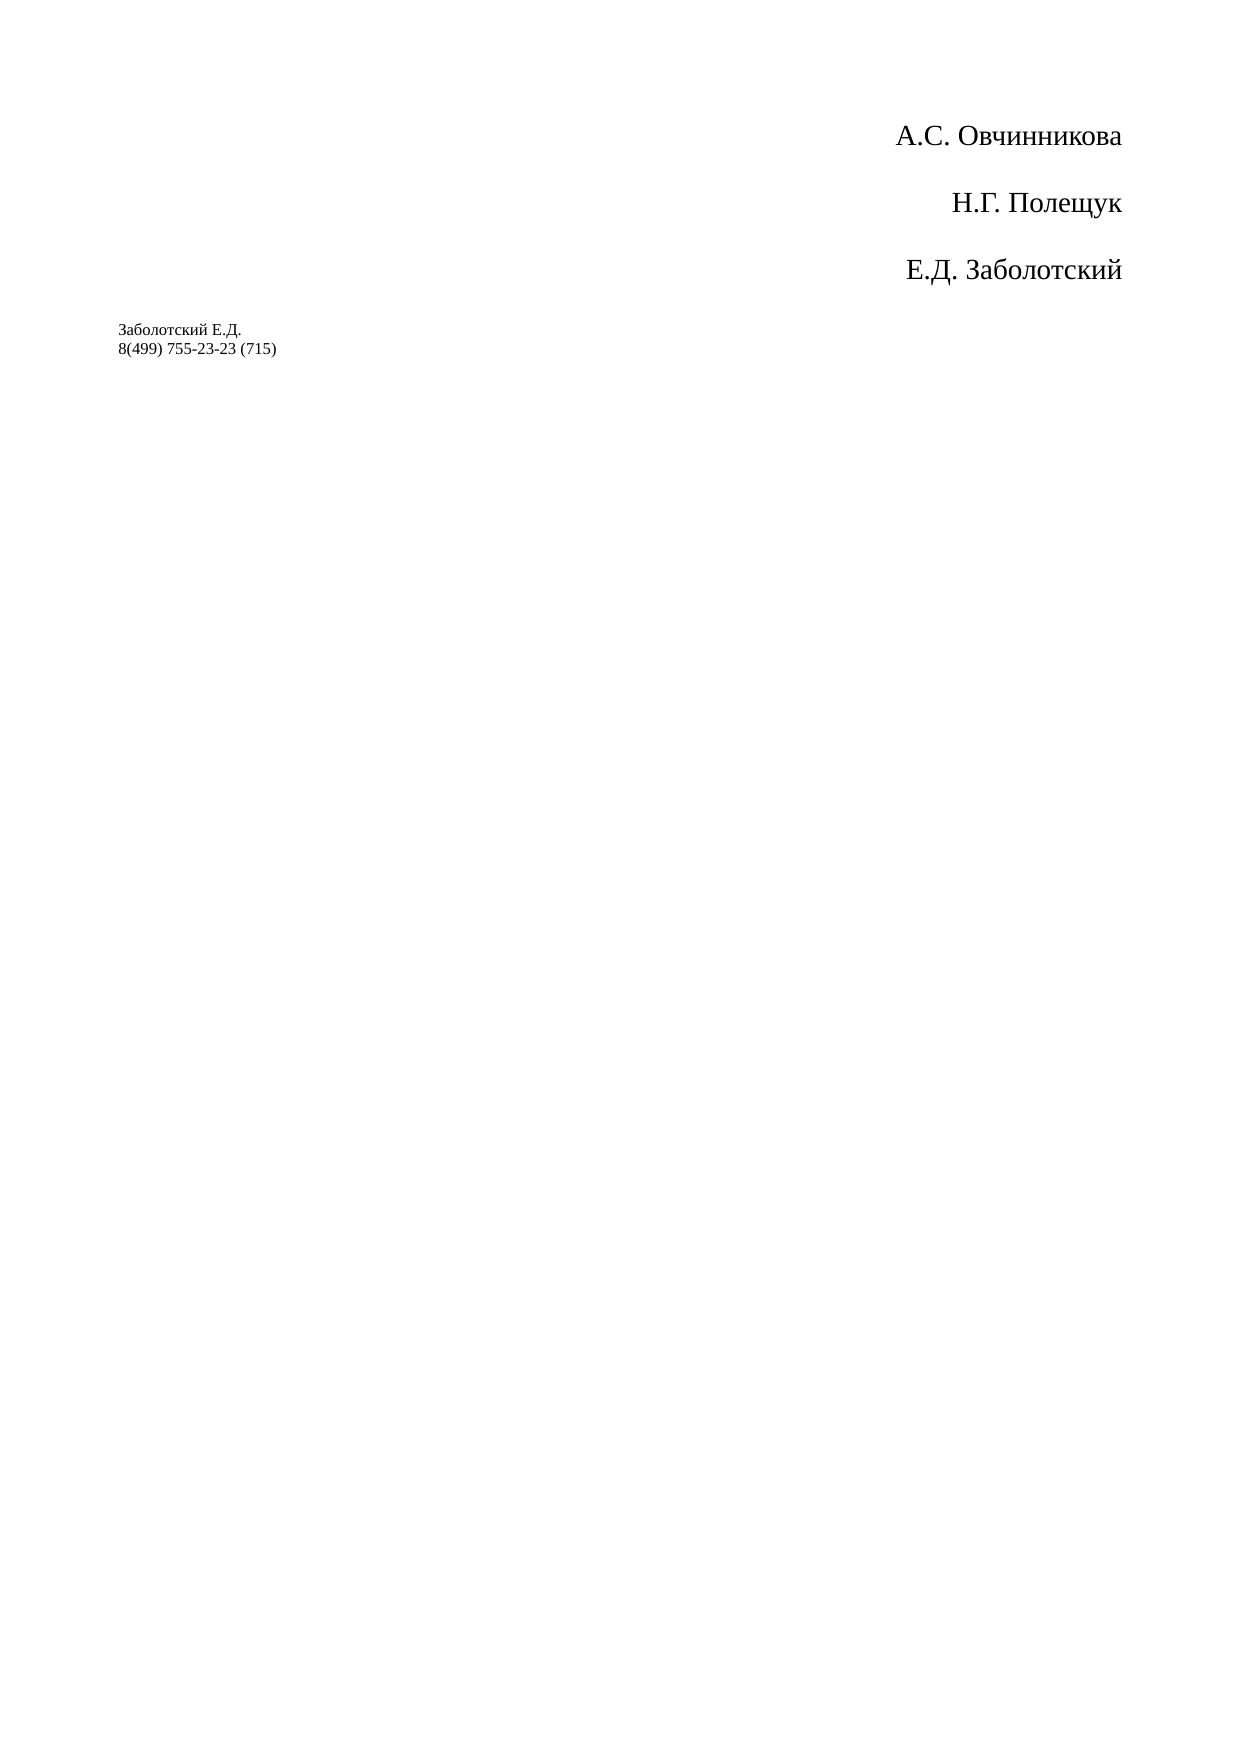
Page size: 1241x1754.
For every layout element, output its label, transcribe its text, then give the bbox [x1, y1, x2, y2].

text А.С. Овчинникова [118, 118, 1122, 152]
text Е.Д. Заболотский [118, 252, 1122, 286]
text Заболотский Е.Д. [118, 319, 1122, 338]
text 8(499) 755-23-23 (715) [118, 338, 1122, 358]
text Н.Г. Полещук [118, 185, 1122, 219]
